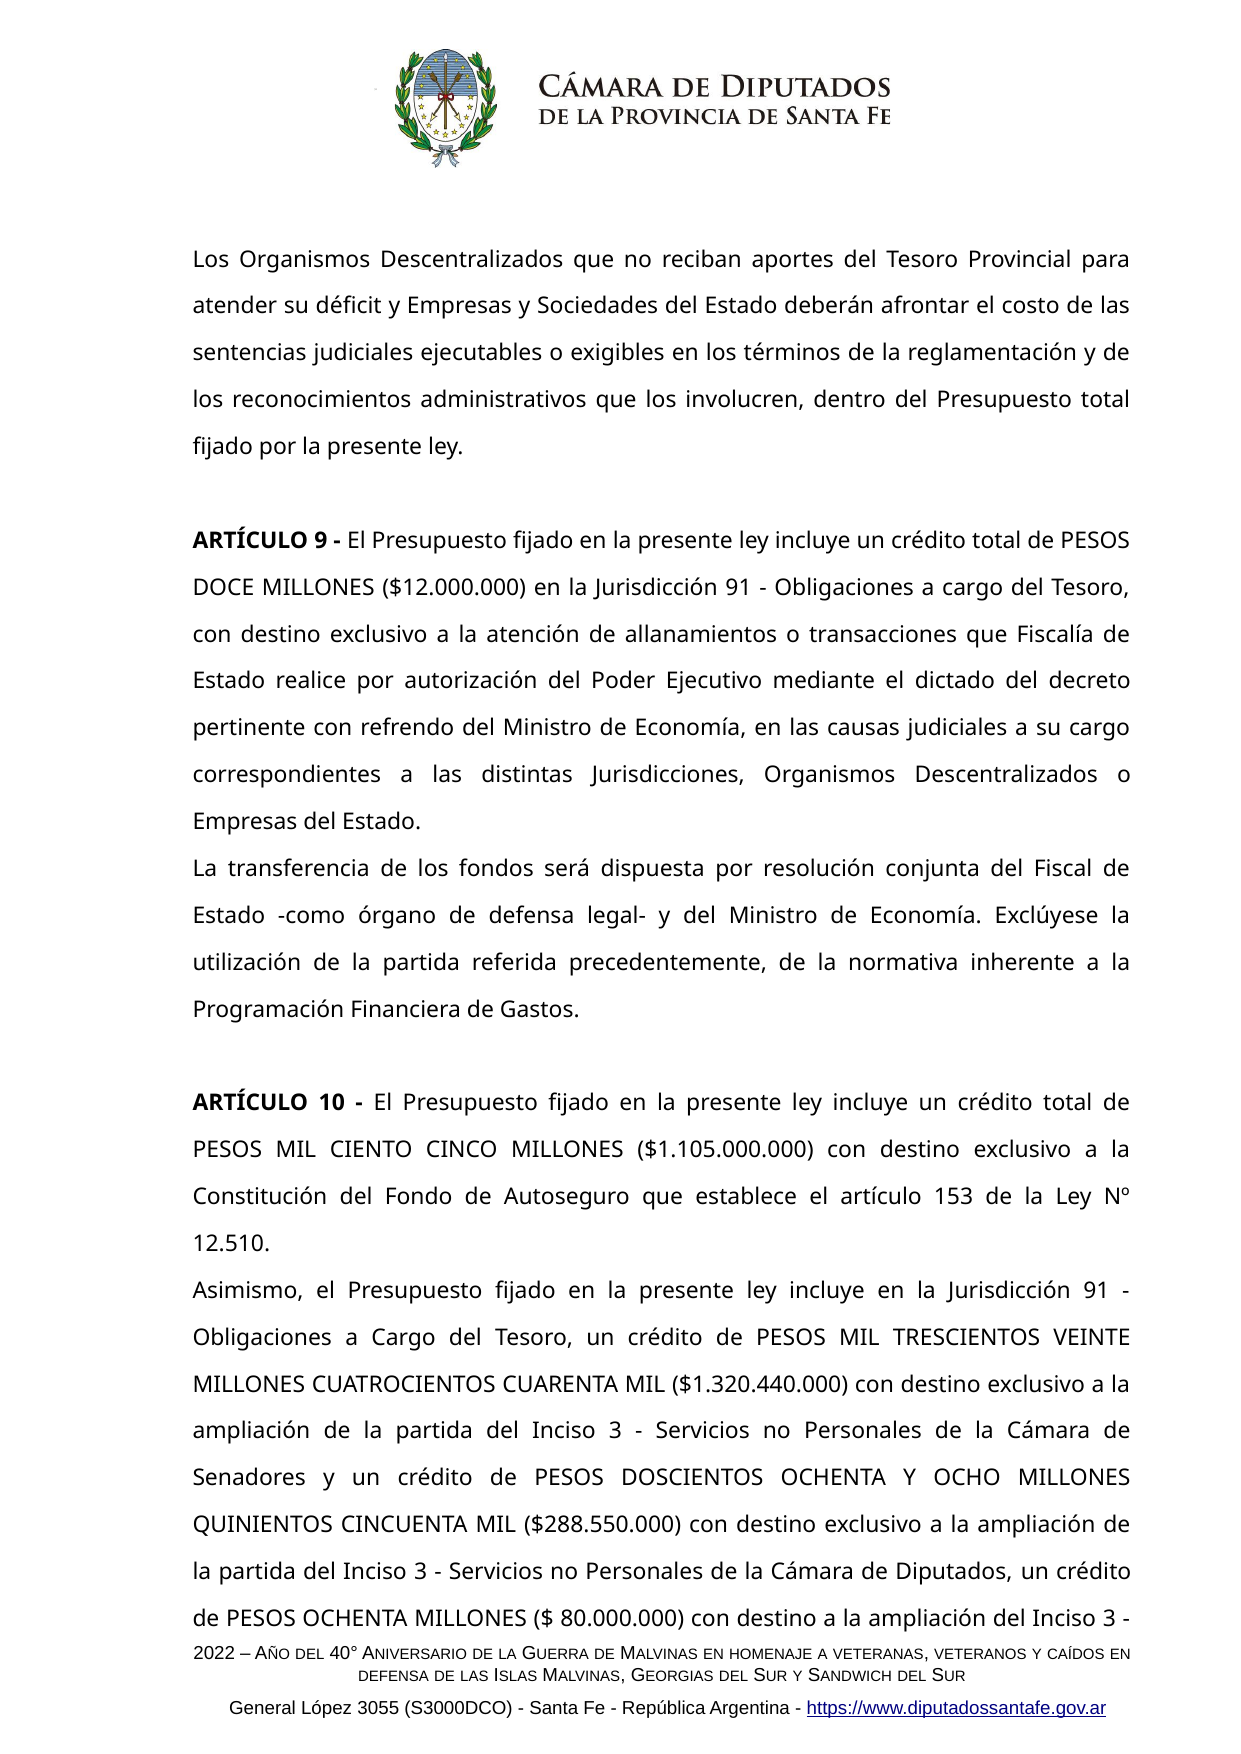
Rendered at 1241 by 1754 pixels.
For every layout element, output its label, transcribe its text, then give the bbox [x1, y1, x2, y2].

text La transferencia de los fondos será dispuesta por resolución conjunta del Fiscal de Estado -como órgano de defensa legal- y del Ministro de Economía. Exclúyese la utilización de la partida referida precedentemente, de la normativa inherente a la Programación Financiera de Gastos. [192, 852, 1131, 1024]
picture [394, 49, 890, 172]
text Asimismo, el Presupuesto fijado en la presente ley incluye en la Jurisdicción 91 - Obligaciones a Cargo del Tesoro, un crédito de PESOS MIL TRESCIENTOS VEINTE MILLONES CUATROCIENTOS CUARENTA MIL ($1.320.440.000) con destino exclusivo a la ampliación de la partida del Inciso 3 - Servicios no Personales de la Cámara de Senadores y un crédito de PESOS DOSCIENTOS OCHENTA Y OCHO MILLONES QUINIENTOS CINCUENTA MIL ($288.550.000) con destino exclusivo a la ampliación de la partida del Inciso 3 - Servicios no Personales de la Cámara de Diputados, un crédito de PESOS OCHENTA MILLONES ($ 80.000.000) con destino a la ampliación del Inciso 3 [192, 1274, 1131, 1633]
text ARTÍCULO 10 - El Presupuesto fijado en la presente ley incluye un crédito total de PESOS MIL CIENTO CINCO MILLONES ($1.105.000.000) con destino exclusivo a la Constitución del Fondo de Autoseguro que establece el artículo 153 de la Ley Nº 12.510. [192, 1086, 1131, 1258]
text Los Organismos Descentralizados que no reciban aportes del Tesoro Provincial para atender su déficit y Empresas y Sociedades del Estado deberán afrontar el costo de las sentencias judiciales ejecutables o exigibles en los términos de la reglamentación y de los reconocimientos administrativos que los involucren, dentro del Presupuesto total fijado por la presente ley. [192, 242, 1131, 461]
text ARTÍCULO 9 - El Presupuesto fijado en la presente ley incluye un crédito total de PESOS DOCE MILLONES ($12.000.000) en la Jurisdicción 91 - Obligaciones a cargo del Tesoro, con destino exclusivo a la atención de allanamientos o transacciones que Fiscalía de Estado realice por autorización del Poder Ejecutivo mediante el dictado del decreto pertinente con refrendo del Ministro de Economía, en las causas judiciales a su cargo correspondientes a las distintas Jurisdicciones, Organismos Descentralizados o Empresas del Estado. [192, 524, 1131, 836]
